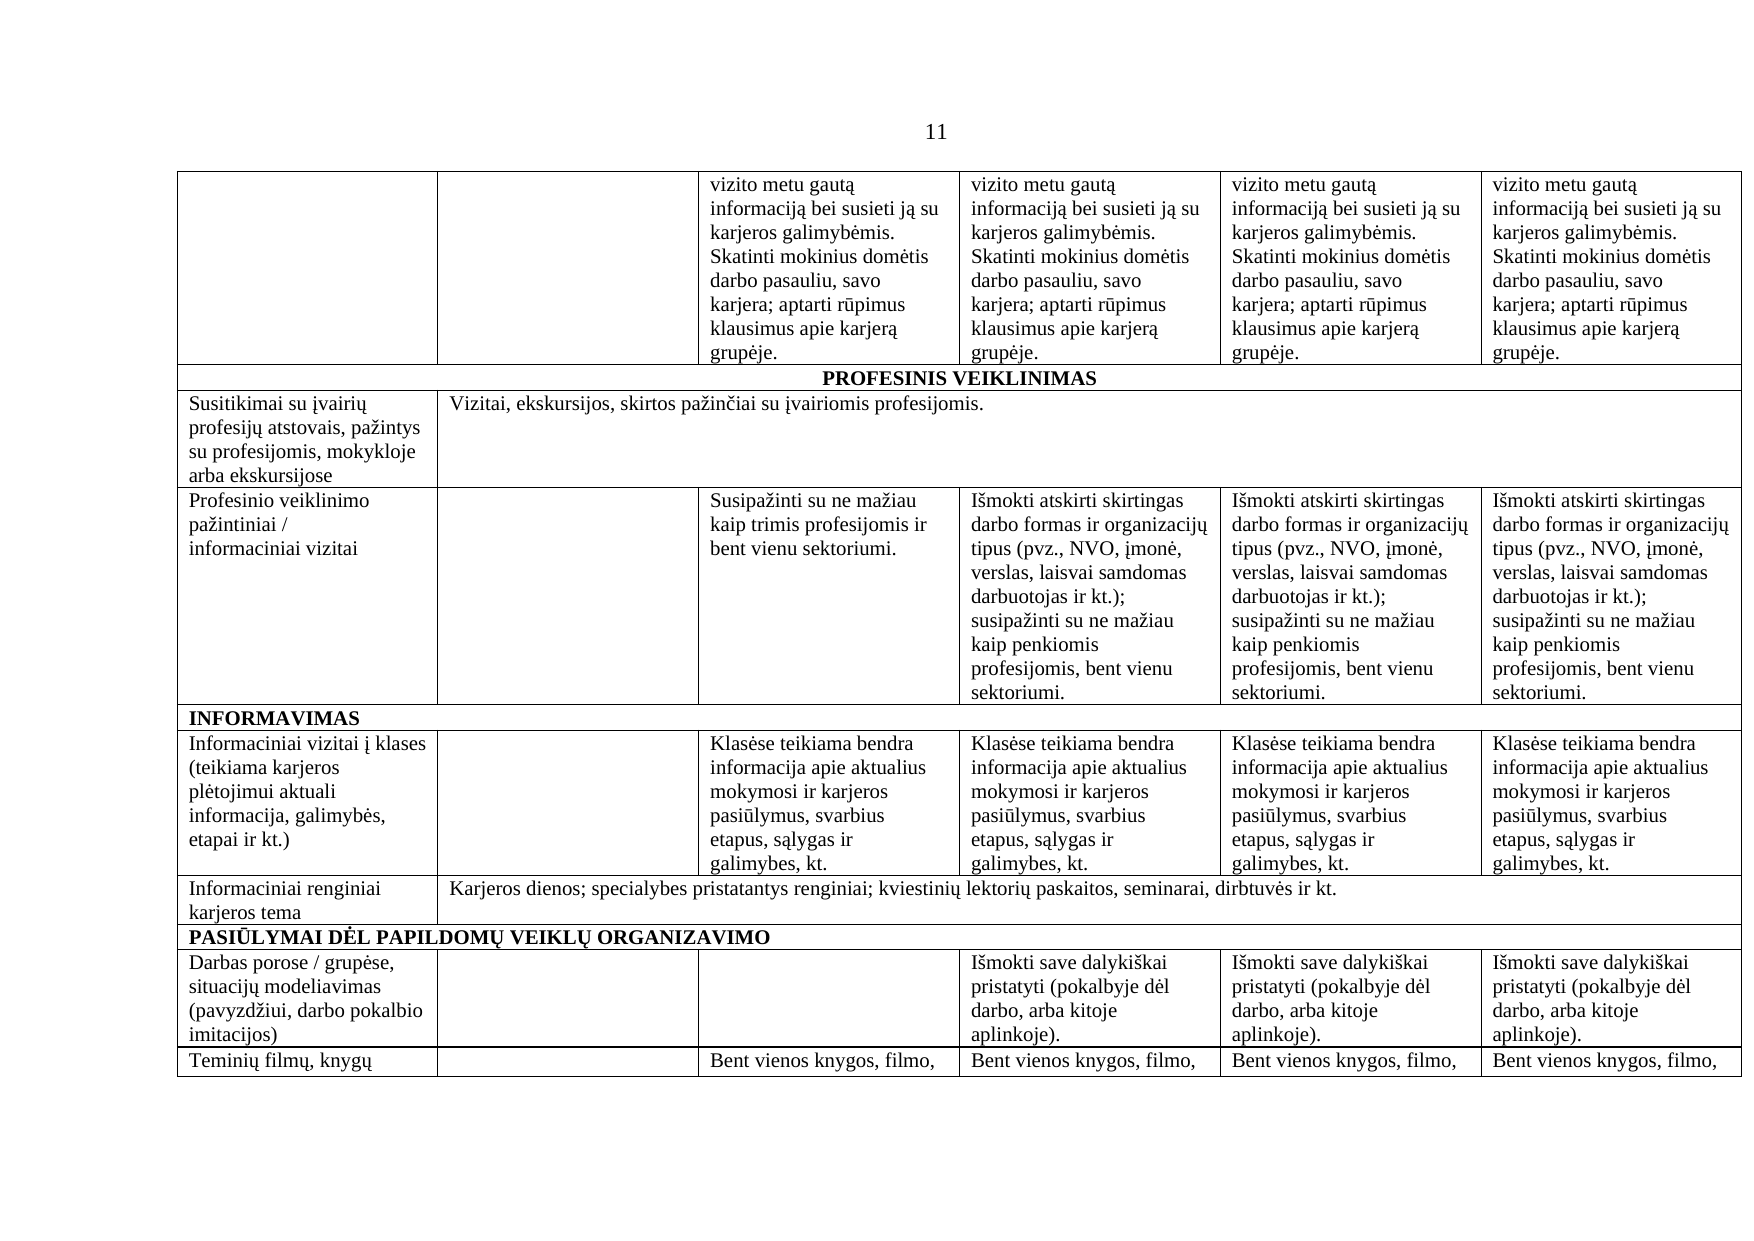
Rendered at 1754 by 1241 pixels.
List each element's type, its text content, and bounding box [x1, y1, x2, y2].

table_cell [438, 172, 698, 364]
table_cell Susipažinti su ne mažiau kaip trimis profesijomis ir bent vienu sektoriumi. [699, 488, 959, 704]
table_cell PROFESINIS VEIKLINIMAS [178, 365, 1741, 389]
table_cell Išmokti atskirti skirtingas darbo formas ir organizacijų tipus (pvz., NVO, įmonė, verslas, laisvai samdomas darbuotojas ir kt.); susipažinti su ne mažiau kaip penkiomis profesijomis, bent vienu sektoriumi. [960, 488, 1220, 704]
table_cell Susitikimai su įvairių profesijų atstovais, pažintys su profesijomis, mokykloje arba ekskursijose [178, 391, 437, 487]
table_cell Klasėse teikiama bendra informacija apie aktualius mokymosi ir karjeros pasiūlymus, svarbius etapus, sąlygas ir galimybes, kt. [699, 731, 959, 875]
table_cell Išmokti atskirti skirtingas darbo formas ir organizacijų tipus (pvz., NVO, įmonė, verslas, laisvai samdomas darbuotojas ir kt.); susipažinti su ne mažiau kaip penkiomis profesijomis, bent vienu sektoriumi. [1221, 488, 1481, 704]
table_cell Bent vienos knygos, filmo, [960, 1048, 1220, 1076]
table_cell Išmokti save dalykiškai pristatyti (pokalbyje dėl darbo, arba kitoje aplinkoje). [960, 950, 1220, 1046]
table_cell [178, 172, 437, 364]
table_cell vizito metu gautą informaciją bei susieti ją su karjeros galimybėmis. Skatinti mokinius domėtis darbo pasauliu, savo karjera; aptarti rūpimus klausimus apie karjerą grupėje. [1482, 172, 1741, 364]
table_cell Bent vienos knygos, filmo, [1482, 1048, 1741, 1076]
table_cell vizito metu gautą informaciją bei susieti ją su karjeros galimybėmis. Skatinti mokinius domėtis darbo pasauliu, savo karjera; aptarti rūpimus klausimus apie karjerą grupėje. [960, 172, 1220, 364]
table_cell INFORMAVIMAS [178, 705, 1741, 729]
table_cell [438, 950, 698, 1046]
table_cell Informaciniai vizitai į klases (teikiama karjeros plėtojimui aktuali informacija, galimybės, etapai ir kt.) [178, 731, 437, 875]
table_cell Profesinio veiklinimo pažintiniai / informaciniai vizitai [178, 488, 437, 704]
table_cell Vizitai, ekskursijos, skirtos pažinčiai su įvairiomis profesijomis. [438, 391, 1741, 487]
table_cell [438, 488, 698, 704]
table_cell vizito metu gautą informaciją bei susieti ją su karjeros galimybėmis. Skatinti mokinius domėtis darbo pasauliu, savo karjera; aptarti rūpimus klausimus apie karjerą grupėje. [1221, 172, 1481, 364]
table_cell Bent vienos knygos, filmo, [699, 1048, 959, 1076]
table_cell Bent vienos knygos, filmo, [1221, 1048, 1481, 1076]
table_cell Darbas porose / grupėse, situacijų modeliavimas (pavyzdžiui, darbo pokalbio imitacijos) [178, 950, 437, 1046]
table_cell PASIŪLYMAI DĖL PAPILDOMŲ VEIKLŲ ORGANIZAVIMO [178, 925, 1741, 949]
table_cell Klasėse teikiama bendra informacija apie aktualius mokymosi ir karjeros pasiūlymus, svarbius etapus, sąlygas ir galimybes, kt. [1221, 731, 1481, 875]
table_cell Klasėse teikiama bendra informacija apie aktualius mokymosi ir karjeros pasiūlymus, svarbius etapus, sąlygas ir galimybes, kt. [1482, 731, 1741, 875]
table_cell Klasėse teikiama bendra informacija apie aktualius mokymosi ir karjeros pasiūlymus, svarbius etapus, sąlygas ir galimybes, kt. [960, 731, 1220, 875]
table_cell Išmokti save dalykiškai pristatyti (pokalbyje dėl darbo, arba kitoje aplinkoje). [1221, 950, 1481, 1046]
table_cell Karjeros dienos; specialybes pristatantys renginiai; kviestinių lektorių paskaitos, seminarai, dirbtuvės ir kt. [438, 876, 1741, 924]
table_cell [438, 1048, 698, 1076]
table_cell vizito metu gautą informaciją bei susieti ją su karjeros galimybėmis. Skatinti mokinius domėtis darbo pasauliu, savo karjera; aptarti rūpimus klausimus apie karjerą grupėje. [699, 172, 959, 364]
table_cell Išmokti save dalykiškai pristatyti (pokalbyje dėl darbo, arba kitoje aplinkoje). [1482, 950, 1741, 1046]
table_cell [699, 950, 959, 1046]
table_cell Informaciniai renginiai karjeros tema [178, 876, 437, 924]
table_cell Teminių filmų, knygų [178, 1048, 437, 1076]
table_cell Išmokti atskirti skirtingas darbo formas ir organizacijų tipus (pvz., NVO, įmonė, verslas, laisvai samdomas darbuotojas ir kt.); susipažinti su ne mažiau kaip penkiomis profesijomis, bent vienu sektoriumi. [1482, 488, 1741, 704]
table_cell [438, 731, 698, 875]
